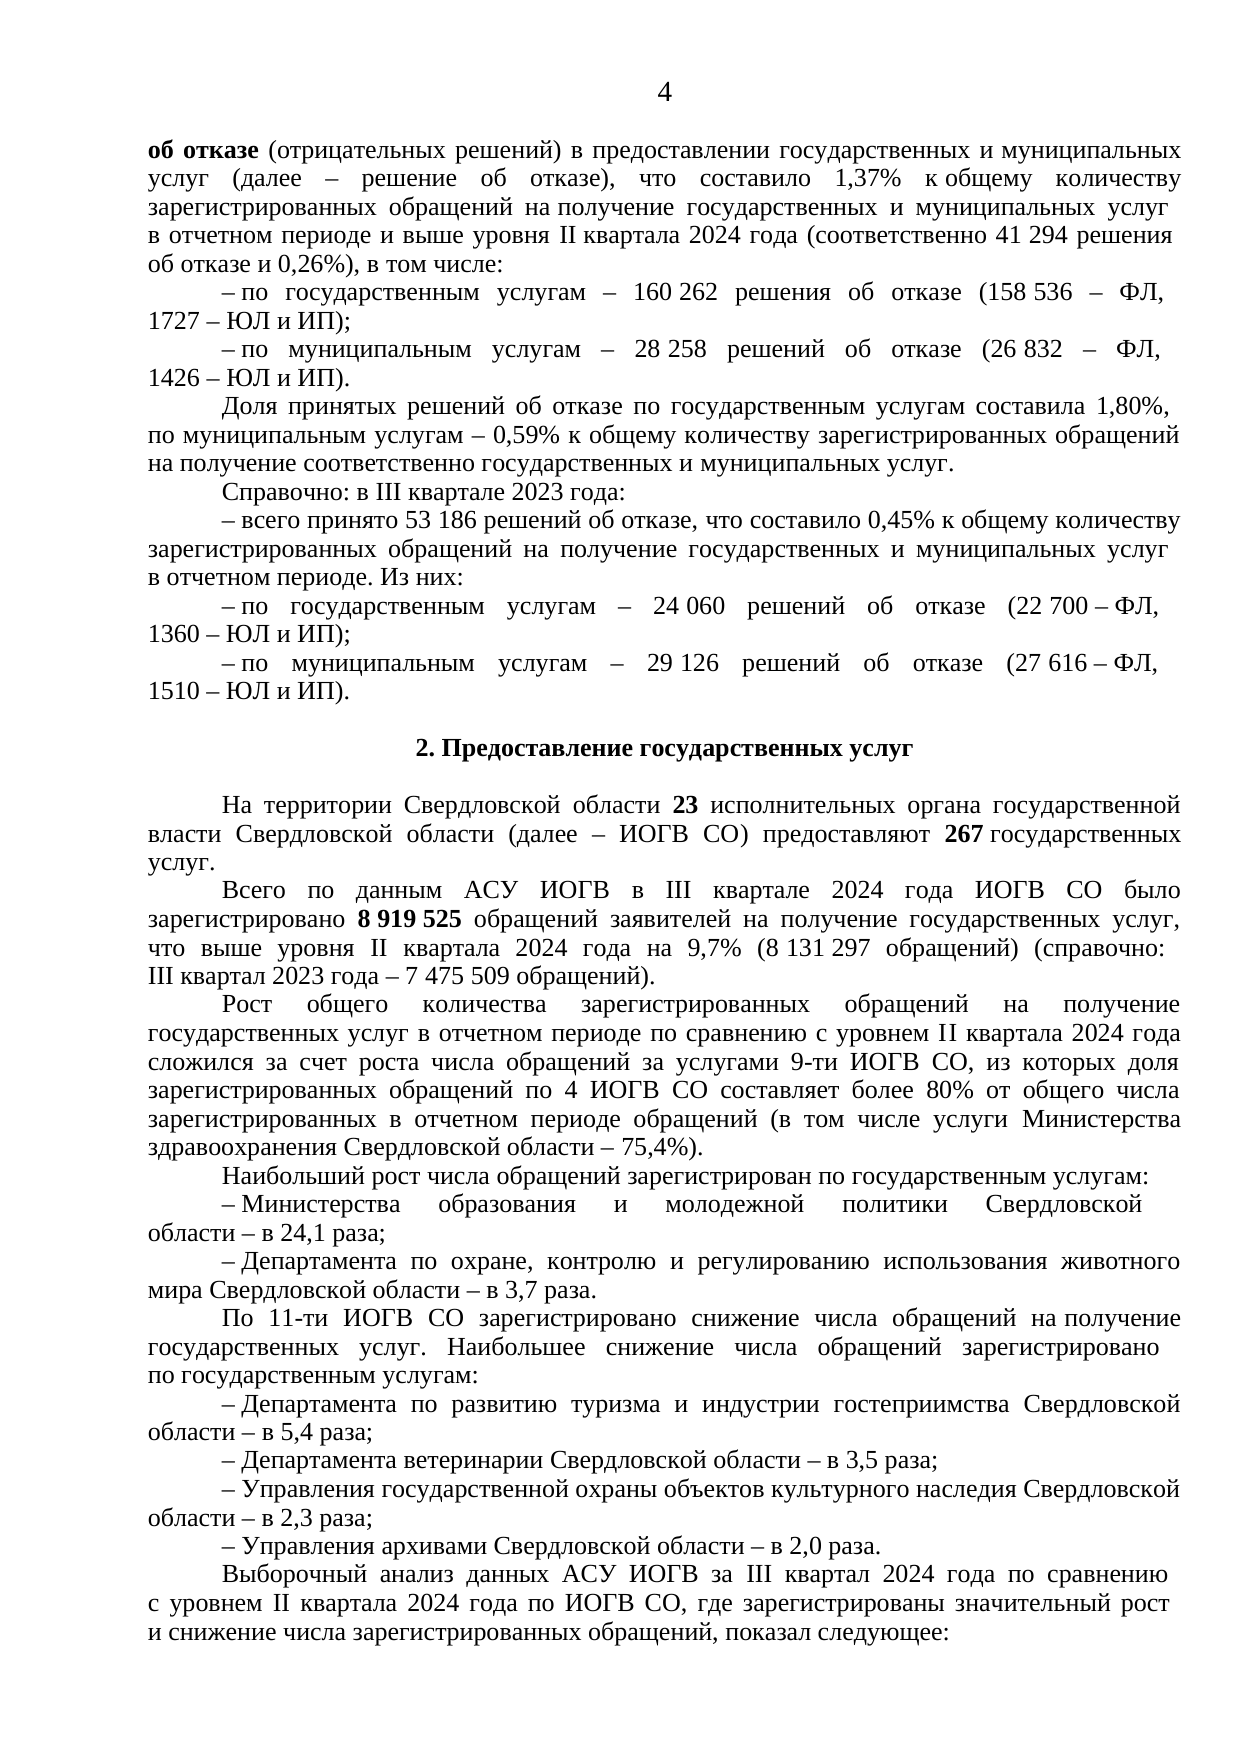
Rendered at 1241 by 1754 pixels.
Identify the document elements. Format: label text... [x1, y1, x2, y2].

text На территории Свердловской области 23 исполнительных органа государственной власти Свердловской области (далее – ИОГВ СО) предоставляют 267 государственных услуг. [148, 791, 1181, 876]
text – всего принято 53 186 решений об отказе, что составило 0,45% к общему количеству зарегистрированных обращений на получение государственных и муниципальных услуг в отчетном периоде. Из них: [148, 506, 1181, 591]
text Выборочный анализ данных АСУ ИОГВ за III квартал 2024 года по сравнению с уровнем II квартала 2024 года по ИОГВ СО, где зарегистрированы значительный рост и снижение числа зарегистрированных обращений, показал следующее: [148, 1560, 1181, 1646]
text – Министерства образования и молодежной политики Свердловской области – в 24,1 раза; [148, 1190, 1181, 1247]
text – Управления архивами Свердловской области – в 2,0 раза. [148, 1532, 1181, 1560]
text Справочно: в III квартале 2023 года: [148, 477, 1181, 506]
text – Департамента по развитию туризма и индустрии гостеприимства Свердловской области – в 5,4 раза; [148, 1389, 1181, 1446]
text Наибольший рост числа обращений зарегистрирован по государственным услугам: [148, 1161, 1181, 1190]
text 2. Предоставление государственных услуг [148, 734, 1181, 762]
text – Департамента по охране, контролю и регулированию использования животного мира Свердловской области – в 3,7 раза. [148, 1247, 1181, 1304]
text Всего по данным АСУ ИОГВ в III квартале 2024 года ИОГВ СО было зарегистрировано 8 919 525 обращений заявителей на получение государственных услуг, что выше уровня II квартала 2024 года на 9,7% (8 131 297 обращений) (справочно: III квартал 2023 года – 7 475 509 обращений). [148, 876, 1181, 990]
text – по муниципальным услугам – 28 258 решений об отказе (26 832 – ФЛ, 1426 – ЮЛ и ИП). [148, 335, 1181, 392]
text – по государственным услугам – 24 060 решений об отказе (22 700 – ФЛ, 1360 – ЮЛ и ИП); [148, 591, 1181, 648]
text – по государственным услугам – 160 262 решения об отказе (158 536 – ФЛ, 1727 – ЮЛ и ИП); [148, 278, 1181, 335]
text Доля принятых решений об отказе по государственным услугам составила 1,80%, по муниципальным услугам – 0,59% к общему количеству зарегистрированных обращений на получение соответственно государственных и муниципальных услуг. [148, 392, 1181, 477]
text – Департамента ветеринарии Свердловской области – в 3,5 раза; [148, 1446, 1181, 1475]
text об отказе (отрицательных решений) в предоставлении государственных и муниципальных услуг (далее – решение об отказе), что составило 1,37% к общему количеству зарегистрированных обращений на получение государственных и муниципальных услуг в отчетном периоде и выше уровня II квартала 2024 года (соответственно 41 294 решения об отказе и 0,26%), в том числе: [148, 135, 1181, 278]
text Рост общего количества зарегистрированных обращений на получение государственных услуг в отчетном периоде по сравнению с уровнем II квартала 2024 года сложился за счет роста числа обращений за услугами 9-ти ИОГВ СО, из которых доля зарегистрированных обращений по 4 ИОГВ СО составляет более 80% от общего числа зарегистрированных в отчетном периоде обращений (в том числе услуги Министерства здравоохранения Свердловской области – 75,4%). [148, 990, 1181, 1161]
text – по муниципальным услугам – 29 126 решений об отказе (27 616 – ФЛ, 1510 – ЮЛ и ИП). [148, 648, 1181, 705]
text – Управления государственной охраны объектов культурного наследия Свердловской области – в 2,3 раза; [148, 1475, 1181, 1532]
text По 11-ти ИОГВ СО зарегистрировано снижение числа обращений на получение государственных услуг. Наибольшее снижение числа обращений зарегистрировано по государственным услугам: [148, 1304, 1181, 1389]
